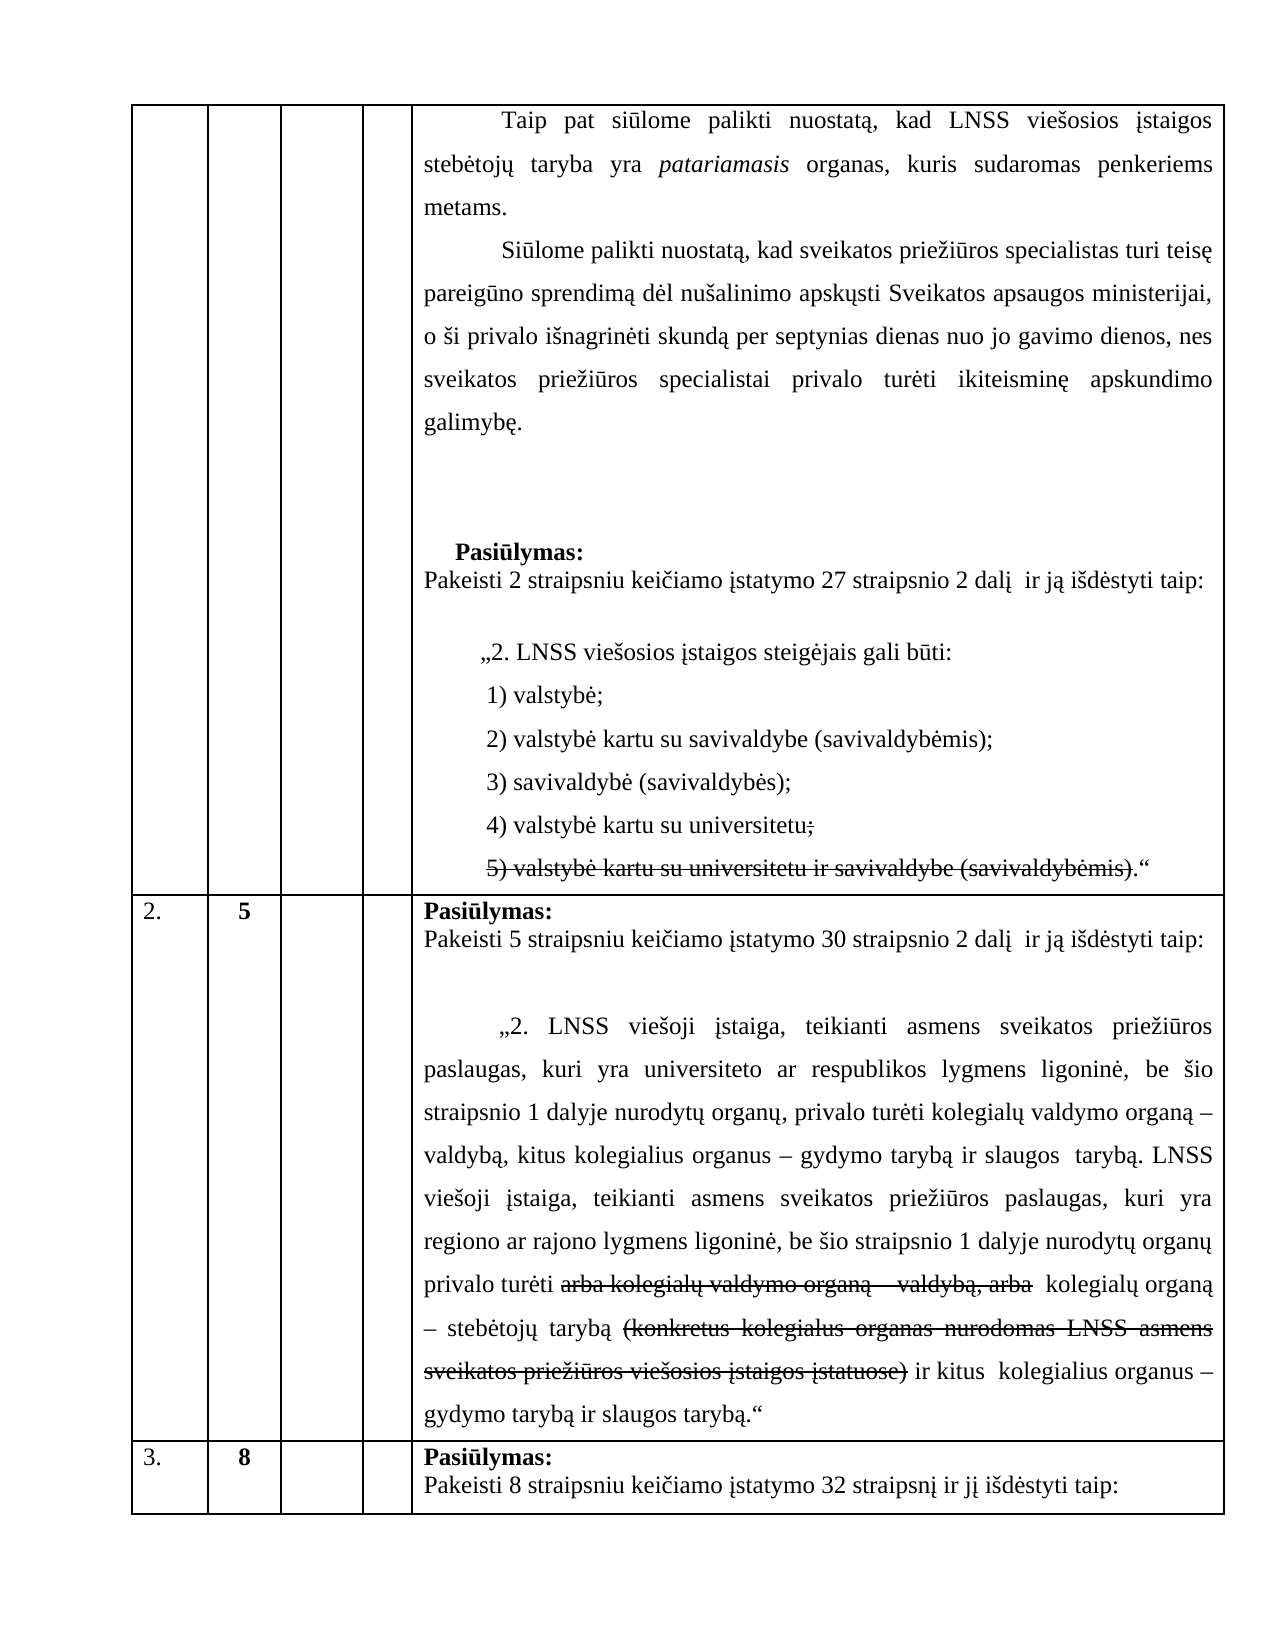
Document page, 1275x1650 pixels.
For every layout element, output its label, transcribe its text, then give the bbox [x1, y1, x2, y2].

table_cell 5 [209, 896, 280, 1440]
table_cell Taip pat siūlome palikti nuostatą, kad LNSS viešosios įstaigos stebėtojų taryba yra patariamasis organas, kuris sudaromas penkeriems metams. Siūlome palikti nuostatą, kad sveikatos priežiūros specialistas turi teisę pareigūno sprendimą dėl nušalinimo apskųsti Sveikatos apsaugos ministerijai, o ši privalo išnagrinėti skundą per septynias dienas nuo jo gavimo dienos, nes sveikatos priežiūros specialistai privalo turėti ikiteisminę apskundimo galimybę. Pasiūlymas: Pakeisti 2 straipsniu keičiamo įstatymo 27 straipsnio 2 dalį ir ją išdėstyti taip: „2. LNSS viešosios įstaigos steigėjais gali būti: 1) valstybė; 2) valstybė kartu su savivaldybe (savivaldybėmis); 3) savivaldybė (savivaldybės); 4) valstybė kartu su universitetu; 5) valstybė kartu su universitetu ir savivaldybe (savivaldybėmis).“ [413, 106, 1223, 894]
table_cell 8 [209, 1442, 280, 1512]
table_cell [364, 896, 411, 1440]
table_cell Pasiūlymas: Pakeisti 8 straipsniu keičiamo įstatymo 32 straipsnį ir jį išdėstyti taip: [413, 1442, 1223, 1512]
table_cell [209, 106, 280, 894]
table_cell [282, 896, 362, 1440]
table_cell [364, 106, 411, 894]
table_cell [133, 106, 207, 894]
table_cell 3. [133, 1442, 207, 1512]
table_cell Pasiūlymas: Pakeisti 5 straipsniu keičiamo įstatymo 30 straipsnio 2 dalį ir ją išdėstyti taip: „2. LNSS viešoji įstaiga, teikianti asmens sveikatos priežiūros paslaugas, kuri yra universiteto ar respublikos lygmens ligoninė, be šio straipsnio 1 dalyje nurodytų organų, privalo turėti kolegialų valdymo organą – valdybą, kitus kolegialius organus – gydymo tarybą ir slaugos tarybą. LNSS viešoji įstaiga, teikianti asmens sveikatos priežiūros paslaugas, kuri yra regiono ar rajono lygmens ligoninė, be šio straipsnio 1 dalyje nurodytų organų privalo turėti arba kolegialų valdymo organą – valdybą, arba kolegialų organą – stebėtojų tarybą (konkretus kolegialus organas nurodomas LNSS asmens sveikatos priežiūros viešosios įstaigos įstatuose) ir kitus kolegialius organus – gydymo tarybą ir slaugos tarybą.“ [413, 896, 1223, 1440]
table_cell [364, 1442, 411, 1512]
table_cell [282, 1442, 362, 1512]
table_cell 2. [133, 896, 207, 1440]
table_cell [282, 106, 362, 894]
